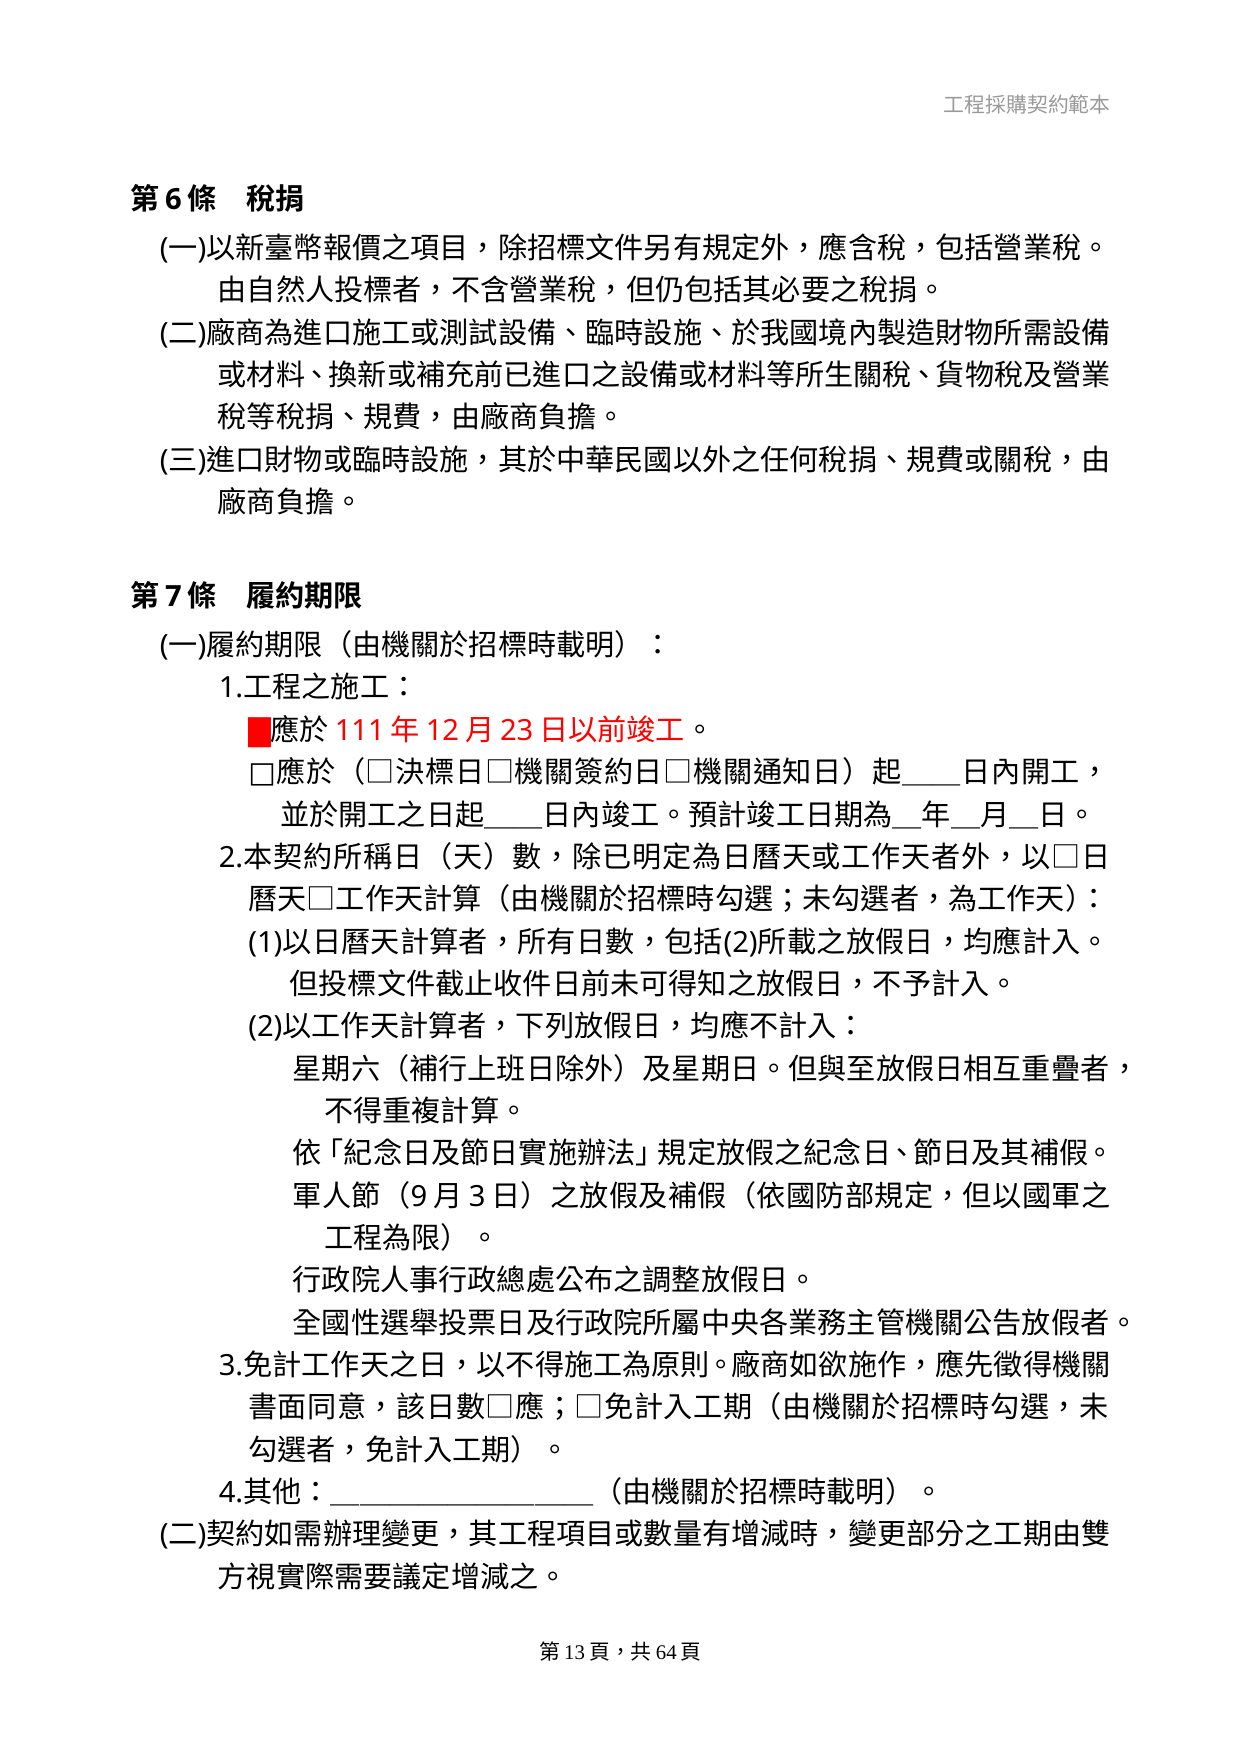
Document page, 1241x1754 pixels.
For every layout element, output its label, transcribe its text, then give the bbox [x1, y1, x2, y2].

text 依「紀念日及節日實施辦法」規定放假之紀念日、節日及其補假。 [292, 1130, 1110, 1172]
text 第7條 履約期限 [130, 573, 1110, 615]
text 2.本契約所稱日（天）數，除已明定為日曆天或工作天者外，以□日曆天□工作天計算（由機關於招標時勾選；未勾選者，為工作天）： [218, 833, 1110, 918]
text (三)進口財物或臨時設施，其於中華民國以外之任何稅捐、規費或關稅，由廠商負擔。 [159, 436, 1110, 521]
text ▇應於111年12月23日以前竣工。 [248, 706, 1110, 749]
text 3.免計工作天之日，以不得施工為原則。廠商如欲施作，應先徵得機關書面同意，該日數□應；□免計入工期（由機關於招標時勾選，未勾選者，免計入工期）。 [218, 1341, 1110, 1468]
text (二)廠商為進口施工或測試設備、臨時設施、於我國境內製造財物所需設備或材料、換新或補充前已進口之設備或材料等所生關稅、貨物稅及營業稅等稅捐、規費，由廠商負擔。 [159, 309, 1110, 436]
text 第6條 稅捐 [130, 176, 1110, 218]
text □應於（□決標日□機關簽約日□機關通知日）起＿＿日內開工，並於開工之日起＿＿日內竣工。預計竣工日期為＿年＿月＿日。 [248, 749, 1110, 833]
text 全國性選舉投票日及行政院所屬中央各業務主管機關公告放假者。 [292, 1299, 1110, 1341]
text 軍人節（9月3日）之放假及補假（依國防部規定，但以國軍之工程為限）。 [292, 1172, 1110, 1257]
text 行政院人事行政總處公布之調整放假日。 [292, 1257, 1110, 1299]
text 星期六（補行上班日除外）及星期日。但與至放假日相互重疊者，不得重複計算。 [292, 1045, 1110, 1130]
text (一)以新臺幣報價之項目，除招標文件另有規定外，應含稅，包括營業稅。由自然人投標者，不含營業稅，但仍包括其必要之稅捐。 [159, 224, 1110, 309]
text 4.其他：＿＿＿＿＿＿＿＿＿（由機關於招標時載明）。 [218, 1468, 1110, 1511]
text (1)以日曆天計算者，所有日數，包括(2)所載之放假日，均應計入。但投標文件截止收件日前未可得知之放假日，不予計入。 [248, 918, 1110, 1003]
text (二)契約如需辦理變更，其工程項目或數量有增減時，變更部分之工期由雙方視實際需要議定增減之。 [159, 1511, 1110, 1596]
text (一)履約期限（由機關於招標時載明）： [159, 622, 1110, 664]
text 1.工程之施工： [218, 664, 1110, 706]
text (2)以工作天計算者，下列放假日，均應不計入： [248, 1003, 1110, 1045]
